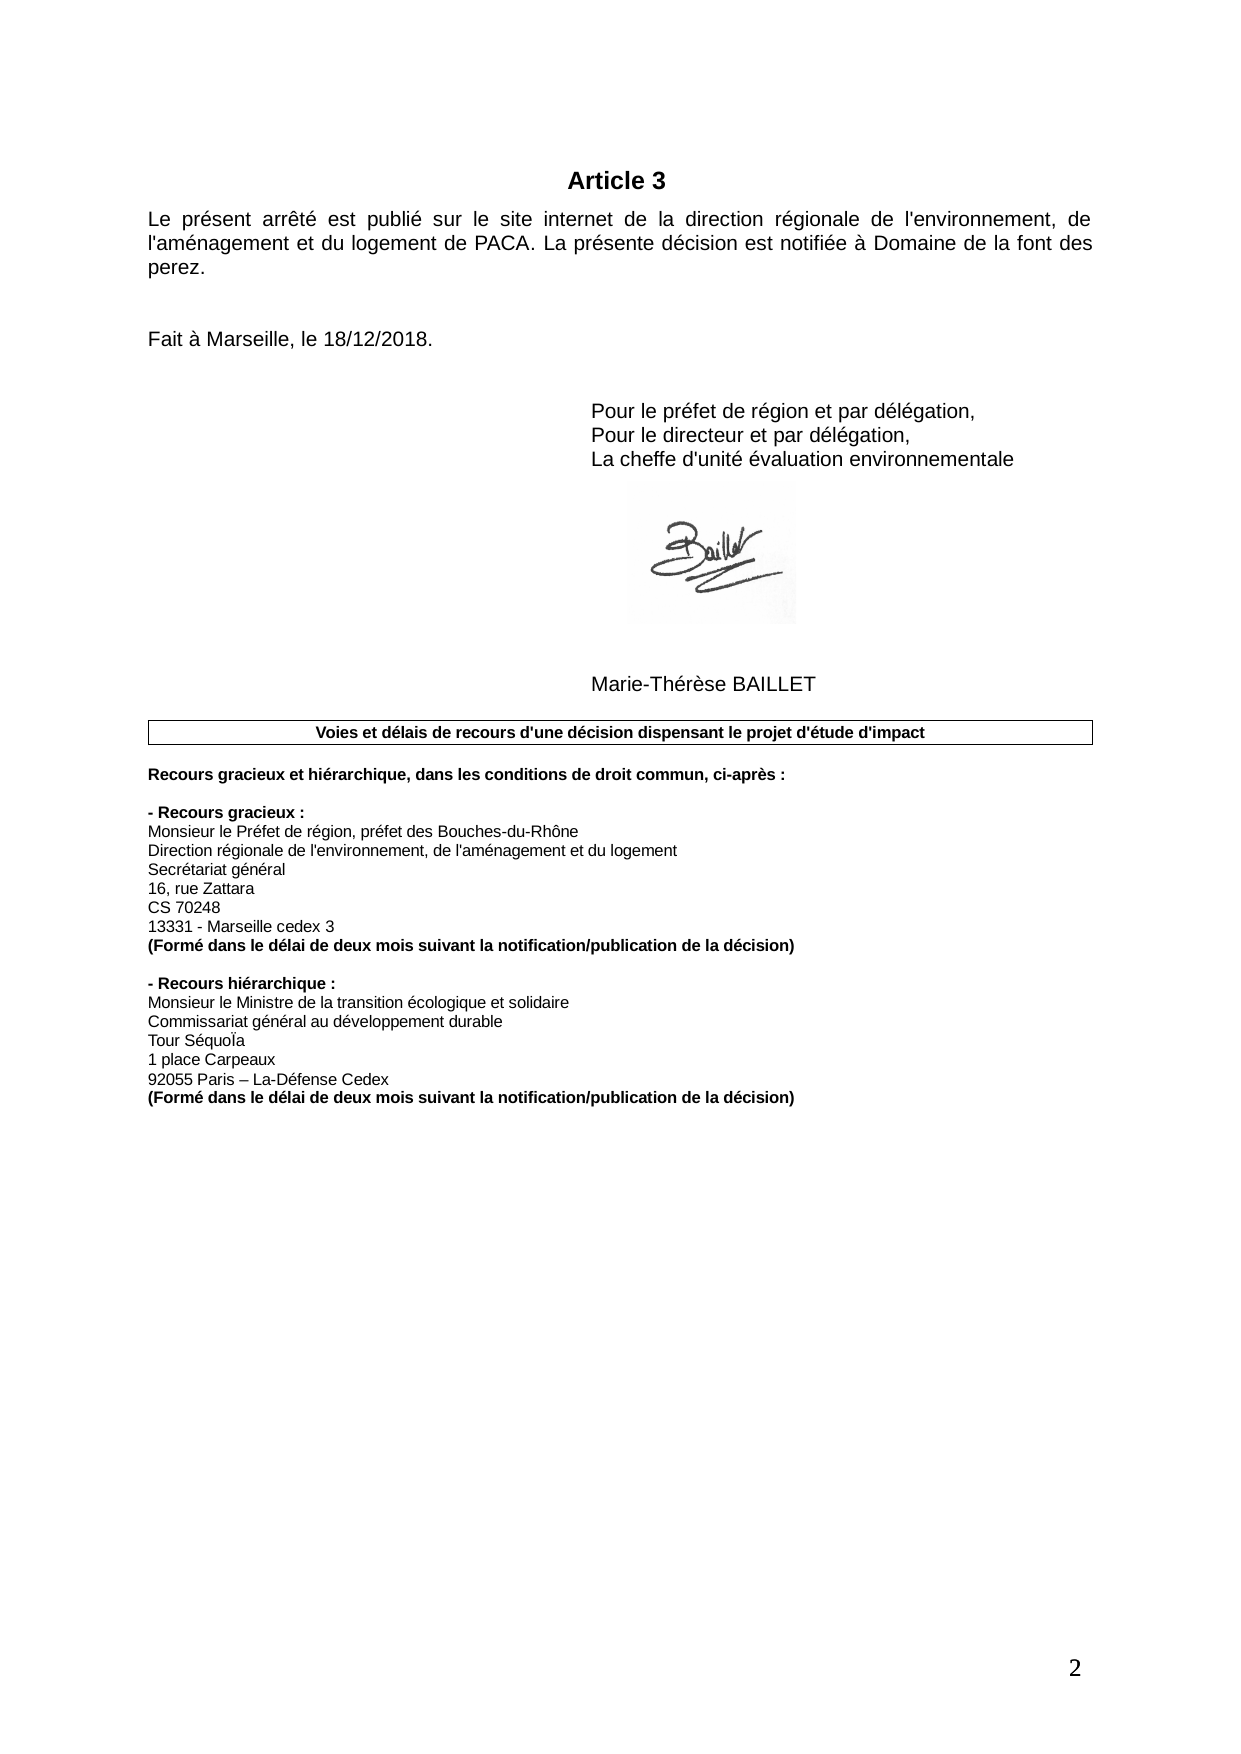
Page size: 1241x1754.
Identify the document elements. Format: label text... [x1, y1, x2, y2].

text Recours gracieux et hiérarchique, dans les conditions de droit commun, ci-après : [148, 764, 1093, 783]
text 13331 - Marseille cedex 3 [148, 917, 1093, 936]
text Article 3 [148, 166, 1093, 195]
text - Recours hiérarchique : [148, 974, 1093, 993]
text Pour le directeur et par délégation, [148, 423, 1093, 447]
text Commissariat général au développement durable [148, 1012, 1093, 1031]
text (Formé dans le délai de deux mois suivant la notification/publication de la décision) [148, 1088, 1093, 1107]
text - Recours gracieux : [148, 802, 1093, 822]
text (Formé dans le délai de deux mois suivant la notification/publication de la décision) [148, 936, 1093, 955]
text Voies et délais de recours d'une décision dispensant le projet d'étude d'impact [149, 721, 1092, 744]
text Monsieur le Ministre de la transition écologique et solidaire [148, 993, 1093, 1012]
picture [627, 481, 797, 624]
text Monsieur le Préfet de région, préfet des Bouches-du-Rhône [148, 822, 1093, 841]
text CS 70248 [148, 898, 1093, 917]
text 16, rue Zattara [148, 879, 1093, 898]
text La cheffe d'unité évaluation environnementale [148, 447, 1093, 471]
text Fait à Marseille, le 18/12/2018. [148, 327, 1093, 351]
text Le présent arrêté est publié sur le site internet de la direction régionale de l'environnement, de l'aménagement et du logement de PACA. La présente décision est notifiée à Domaine de la font des perez. [148, 207, 1093, 279]
text Pour le préfet de région et par délégation, [148, 399, 1093, 423]
text Direction régionale de l'environnement, de l'aménagement et du logement [148, 841, 1093, 860]
text 1 place Carpeaux [148, 1050, 1093, 1069]
text Tour SéquoÏa [148, 1031, 1093, 1050]
text 92055 Paris – La-Défense Cedex [148, 1069, 1093, 1088]
text Marie-Thérèse BAILLET [148, 672, 1093, 696]
text Secrétariat général [148, 860, 1093, 879]
